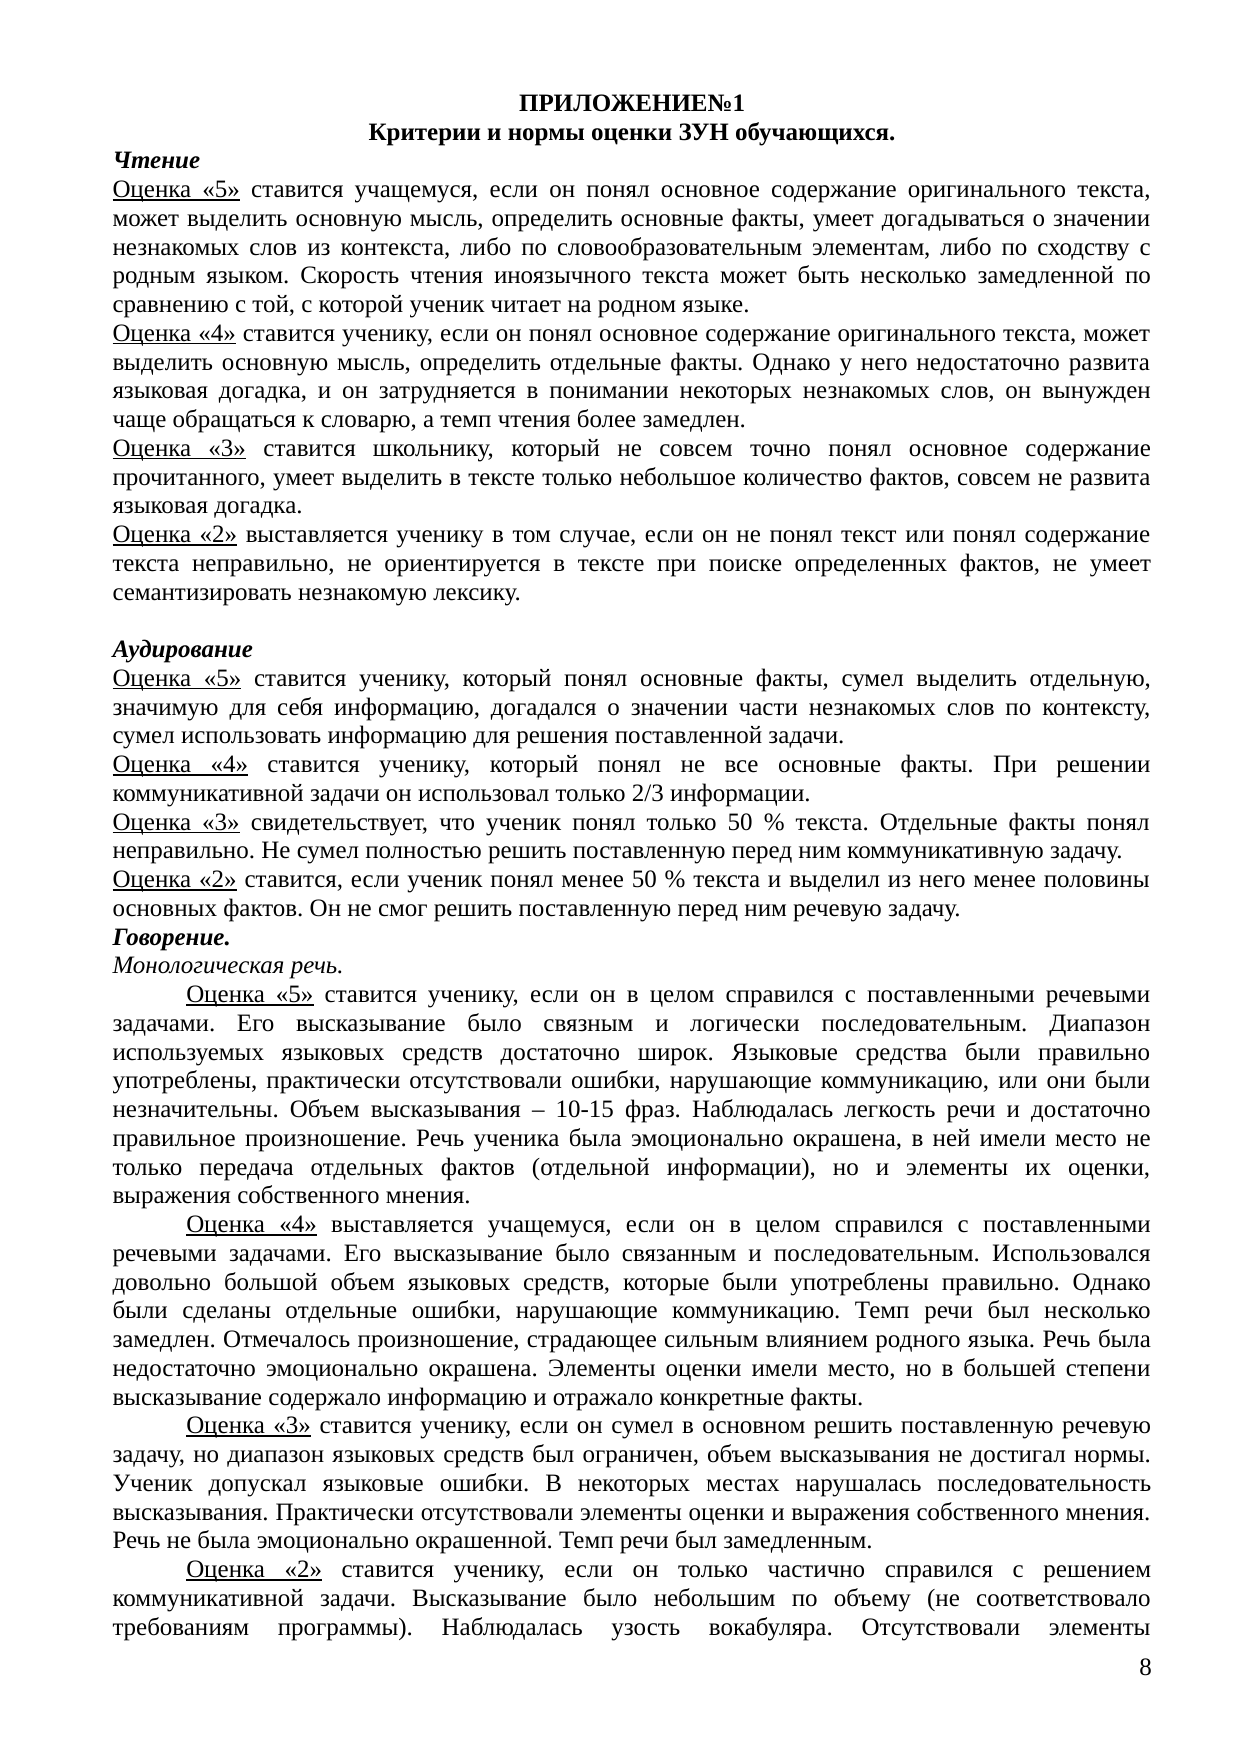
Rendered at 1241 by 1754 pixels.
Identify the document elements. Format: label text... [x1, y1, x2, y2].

text Оценка «3» ставится ученику, если он сумел в основном решить поставленную речевую задачу, но диапазон языковых средств был ограничен, объем высказывания не достигал нормы. Ученик допускал языковые ошибки. В некоторых местах нарушалась последовательность высказывания. Практически отсутствовали элементы оценки и выражения собственного мнения. Речь не была эмоционально окрашенной. Темп речи был замедленным. [112, 1410, 1152, 1554]
text Критерии и нормы оценки ЗУН обучающихся. [112, 117, 1152, 145]
text Оценка «3» свидетельствует, что ученик понял только 50 % текста. Отдельные факты понял неправильно. Не сумел полностью решить поставленную перед ним коммуникативную задачу. [112, 807, 1152, 864]
text Оценка «5» ставится учащемуся, если он понял основное содержание оригинального текста, может выделить основную мысль, определить основные факты, умеет догадываться о значении незнакомых слов из контекста, либо по словообразовательным элементам, либо по сходству с родным языком. Скорость чтения иноязычного текста может быть несколько замедленной по сравнению с той, с которой ученик читает на родном языке. [112, 174, 1152, 318]
text Оценка «2» ставится ученику, если он только частично справился с решением коммуникативной задачи. Высказывание было небольшим по объему (не соответствовало требованиям программы). Наблюдалась узость вокабуляра. Отсутствовали элементы [112, 1554, 1152, 1640]
text Аудирование [112, 634, 1152, 663]
text Оценка «2» ставится, если ученик понял менее 50 % текста и выделил из него менее половины основных фактов. Он не смог решить поставленную перед ним речевую задачу. [112, 864, 1152, 922]
text Оценка «5» ставится ученику, который понял основные факты, сумел выделить отдельную, значимую для себя информацию, догадался о значении части незнакомых слов по контексту, сумел использовать информацию для решения поставленной задачи. [112, 663, 1152, 749]
text Оценка «4» выставляется учащемуся, если он в целом справился с поставленными речевыми задачами. Его высказывание было связанным и последовательным. Использовался довольно большой объем языковых средств, которые были употреблены правильно. Однако были сделаны отдельные ошибки, нарушающие коммуникацию. Темп речи был несколько замедлен. Отмечалось произношение, страдающее сильным влиянием родного языка. Речь была недостаточно эмоционально окрашена. Элементы оценки имели место, но в большей степени высказывание содержало информацию и отражало конкретные факты. [112, 1209, 1152, 1410]
text Оценка «2» выставляется ученику в том случае, если он не понял текст или понял содержание текста неправильно, не ориентируется в тексте при поиске определенных фактов, не умеет семантизировать незнакомую лексику. [112, 519, 1152, 605]
text Чтение [112, 145, 1152, 174]
text Оценка «4» ставится ученику, если он понял основное содержание оригинального текста, может выделить основную мысль, определить отдельные факты. Однако у него недостаточно развита языковая догадка, и он затрудняется в понимании некоторых незнакомых слов, он вынужден чаще обращаться к словарю, а темп чтения более замедлен. [112, 318, 1152, 433]
text Оценка «3» ставится школьнику, который не совсем точно понял основное содержание прочитанного, умеет выделить в тексте только небольшое количество фактов, совсем не развита языковая догадка. [112, 433, 1152, 519]
text Оценка «4» ставится ученику, который понял не все основные факты. При решении коммуникативной задачи он использовал только 2/3 информации. [112, 749, 1152, 807]
text Монологическая речь. [112, 950, 1152, 979]
text Оценка «5» ставится ученику, если он в целом справился с поставленными речевыми задачами. Его высказывание было связным и логически последовательным. Диапазон используемых языковых средств достаточно широк. Языковые средства были правильно употреблены, практически отсутствовали ошибки, нарушающие коммуникацию, или они были незначительны. Объем высказывания – 10-15 фраз. Наблюдалась легкость речи и достаточно правильное произношение. Речь ученика была эмоционально окрашена, в ней имели место не только передача отдельных фактов (отдельной информации), но и элементы их оценки, выражения собственного мнения. [112, 979, 1152, 1209]
text Говорение. [112, 922, 1152, 950]
text ПРИЛОЖЕНИЕ№1 [112, 88, 1152, 117]
